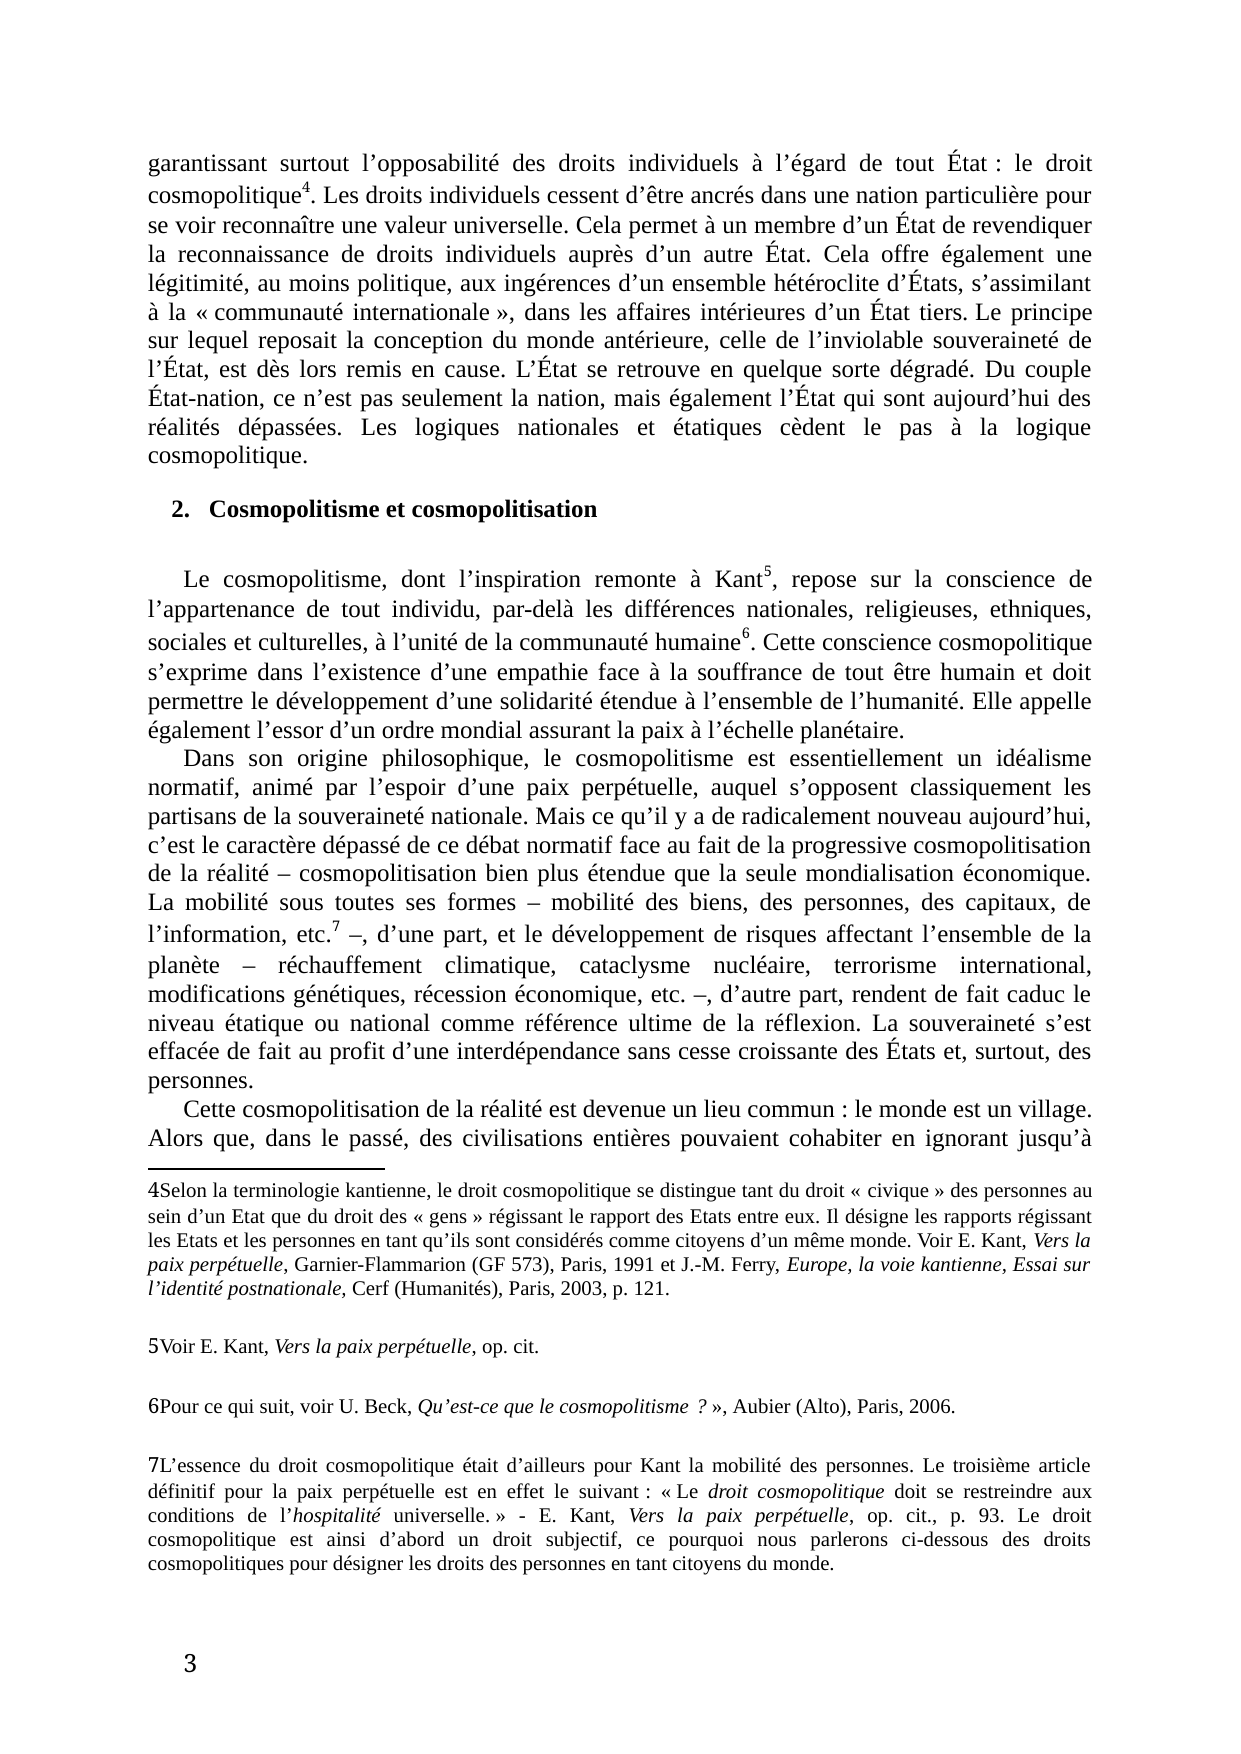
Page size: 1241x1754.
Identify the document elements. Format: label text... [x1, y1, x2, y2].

text L’essence du droit cosmopolitique était d’ailleurs pour Kant la mobilité des personnes. Le troisième article définitif pour la paix perpétuelle est en effet le suivant : « Le droit cosmopolitique doit se restreindre aux conditions de l’hospitalité universelle. » - E. Kant, Vers la paix perpétuelle, op. cit., p. 93. Le droit cosmopolitique est ainsi d’abord un droit subjectif, ce pourquoi nous parlerons ci-dessous des droits cosmopolitiques pour désigner les droits des personnes en tant citoyens du monde. [148, 1450, 1093, 1575]
text Cette cosmopolitisation de la réalité est devenue un lieu commun : le monde est un village. Alors que, dans le passé, des civilisations entières pouvaient cohabiter en ignorant jusqu’à [148, 1094, 1093, 1151]
text Dans son origine philosophique, le cosmopolitisme est essentiellement un idéalisme normatif, animé par l’espoir d’une paix perpétuelle, auquel s’opposent classiquement les partisans de la souveraineté nationale. Mais ce qu’il y a de radicalement nouveau aujourd’hui, c’est le caractère dépassé de ce débat normatif face au fait de la progressive cosmopolitisation de la réalité – cosmopolitisation bien plus étendue que la seule mondialisation économique. La mobilité sous toutes ses formes – mobilité des biens, des personnes, des capitaux, de l’information, etc. –, d’une part, et le développement de risques affectant l’ensemble de la planète – réchauffement climatique, cataclysme nucléaire, terrorisme international, modifications génétiques, récession économique, etc. –, d’autre part, rendent de fait caduc le niveau étatique ou national comme référence ultime de la réflexion. La souveraineté s’est effacée de fait au profit d’une interdépendance sans cesse croissante des États et, surtout, des personnes. [148, 743, 1093, 1094]
subtitle Cosmopolitisme et cosmopolitisation [171, 494, 1093, 523]
text Le cosmopolitisme, dont l’inspiration remonte à Kant, repose sur la conscience de l’appartenance de tout individu, par-delà les différences nationales, religieuses, ethniques, sociales et culturelles, à l’unité de la communauté humaine. Cette conscience cosmopolitique s’exprime dans l’existence d’une empathie face à la souffrance de tout être humain et doit permettre le développement d’une solidarité étendue à l’ensemble de l’humanité. Elle appelle également l’essor d’un ordre mondial assurant la paix à l’échelle planétaire. [148, 560, 1093, 743]
text Selon la terminologie kantienne, le droit cosmopolitique se distingue tant du droit « civique » des personnes au sein d’un Etat que du droit des « gens » régissant le rapport des Etats entre eux. Il désigne les rapports régissant les Etats et les personnes en tant qu’ils sont considérés comme citoyens d’un même monde. Voir E. Kant, Vers la paix perpétuelle, Garnier-Flammarion (GF 573), Paris, 1991 et J.-M. Ferry, Europe, la voie kantienne, Essai sur l’identité postnationale, Cerf (Humanités), Paris, 2003, p. 121. [148, 1175, 1093, 1300]
text Voir E. Kant, Vers la paix perpétuelle, op. cit. [148, 1331, 1093, 1359]
text Pour ce qui suit, voir U. Beck, Qu’est-ce que le cosmopolitisme ? », Aubier (Alto), Paris, 2006. [148, 1391, 1093, 1419]
text garantissant surtout l’opposabilité des droits individuels à l’égard de tout État : le droit cosmopolitique. Les droits individuels cessent d’être ancrés dans une nation particulière pour se voir reconnaître une valeur universelle. Cela permet à un membre d’un État de revendiquer la reconnaissance de droits individuels auprès d’un autre État. Cela offre également une légitimité, au moins politique, aux ingérences d’un ensemble hétéroclite d’États, s’assimilant à la « communauté internationale », dans les affaires intérieures d’un État tiers. Le principe sur lequel reposait la conception du monde antérieure, celle de l’inviolable souveraineté de l’État, est dès lors remis en cause. L’État se retrouve en quelque sorte dégradé. Du couple État-nation, ce n’est pas seulement la nation, mais également l’État qui sont aujourd’hui des réalités dépassées. Les logiques nationales et étatiques cèdent le pas à la logique cosmopolitique. [148, 148, 1093, 469]
